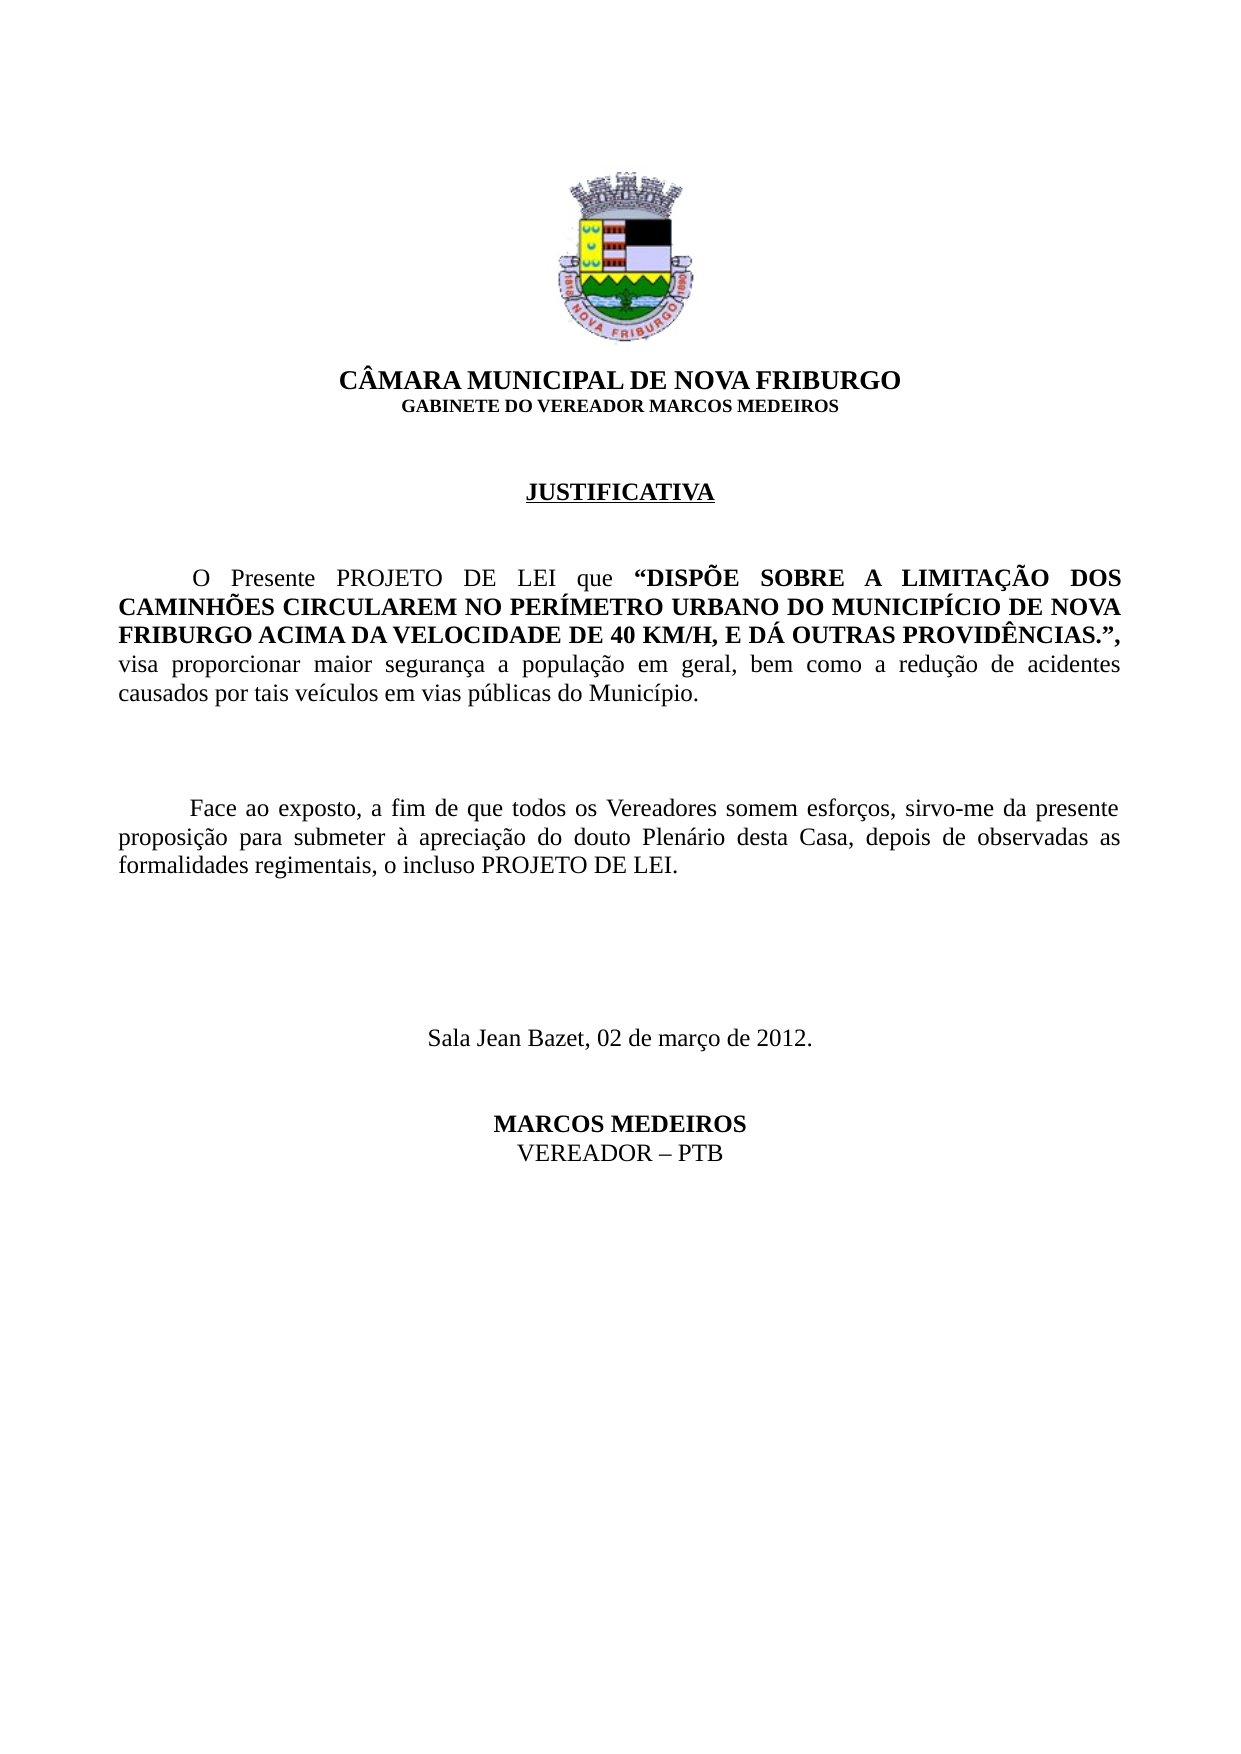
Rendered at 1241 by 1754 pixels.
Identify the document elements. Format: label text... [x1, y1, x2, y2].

text Sala Jean Bazet, 02 de março de 2012. [118, 1023, 1122, 1052]
text MARCOS MEDEIROS [118, 1109, 1122, 1138]
text CÂMARA MUNICIPAL DE NOVA FRIBURGO [118, 364, 1122, 395]
text JUSTIFICATIVA [118, 477, 1122, 506]
text Face ao exposto, a fim de que todos os Vereadores somem esforços, sirvo-me da presente proposição para submeter à apreciação do douto Plenário desta Casa, depois de observadas as formalidades regimentais, o incluso PROJETO DE LEI. [118, 793, 1122, 879]
text O Presente PROJETO DE LEI que “DISPÕE SOBRE A LIMITAÇÃO DOS CAMINHÕES CIRCULAREM NO PERÍMETRO URBANO DO MUNICIPÍCIO DE NOVA FRIBURGO ACIMA DA VELOCIDADE DE 40 KM/H, E DÁ OUTRAS PROVIDÊNCIAS.”, visa proporcionar maior segurança a população em geral, bem como a redução de acidentes causados por tais veículos em vias públicas do Município. [118, 563, 1122, 707]
text GABINETE DO VEREADOR MARCOS MEDEIROS [118, 395, 1122, 417]
text VEREADOR – PTB [118, 1138, 1122, 1167]
picture [537, 156, 703, 356]
